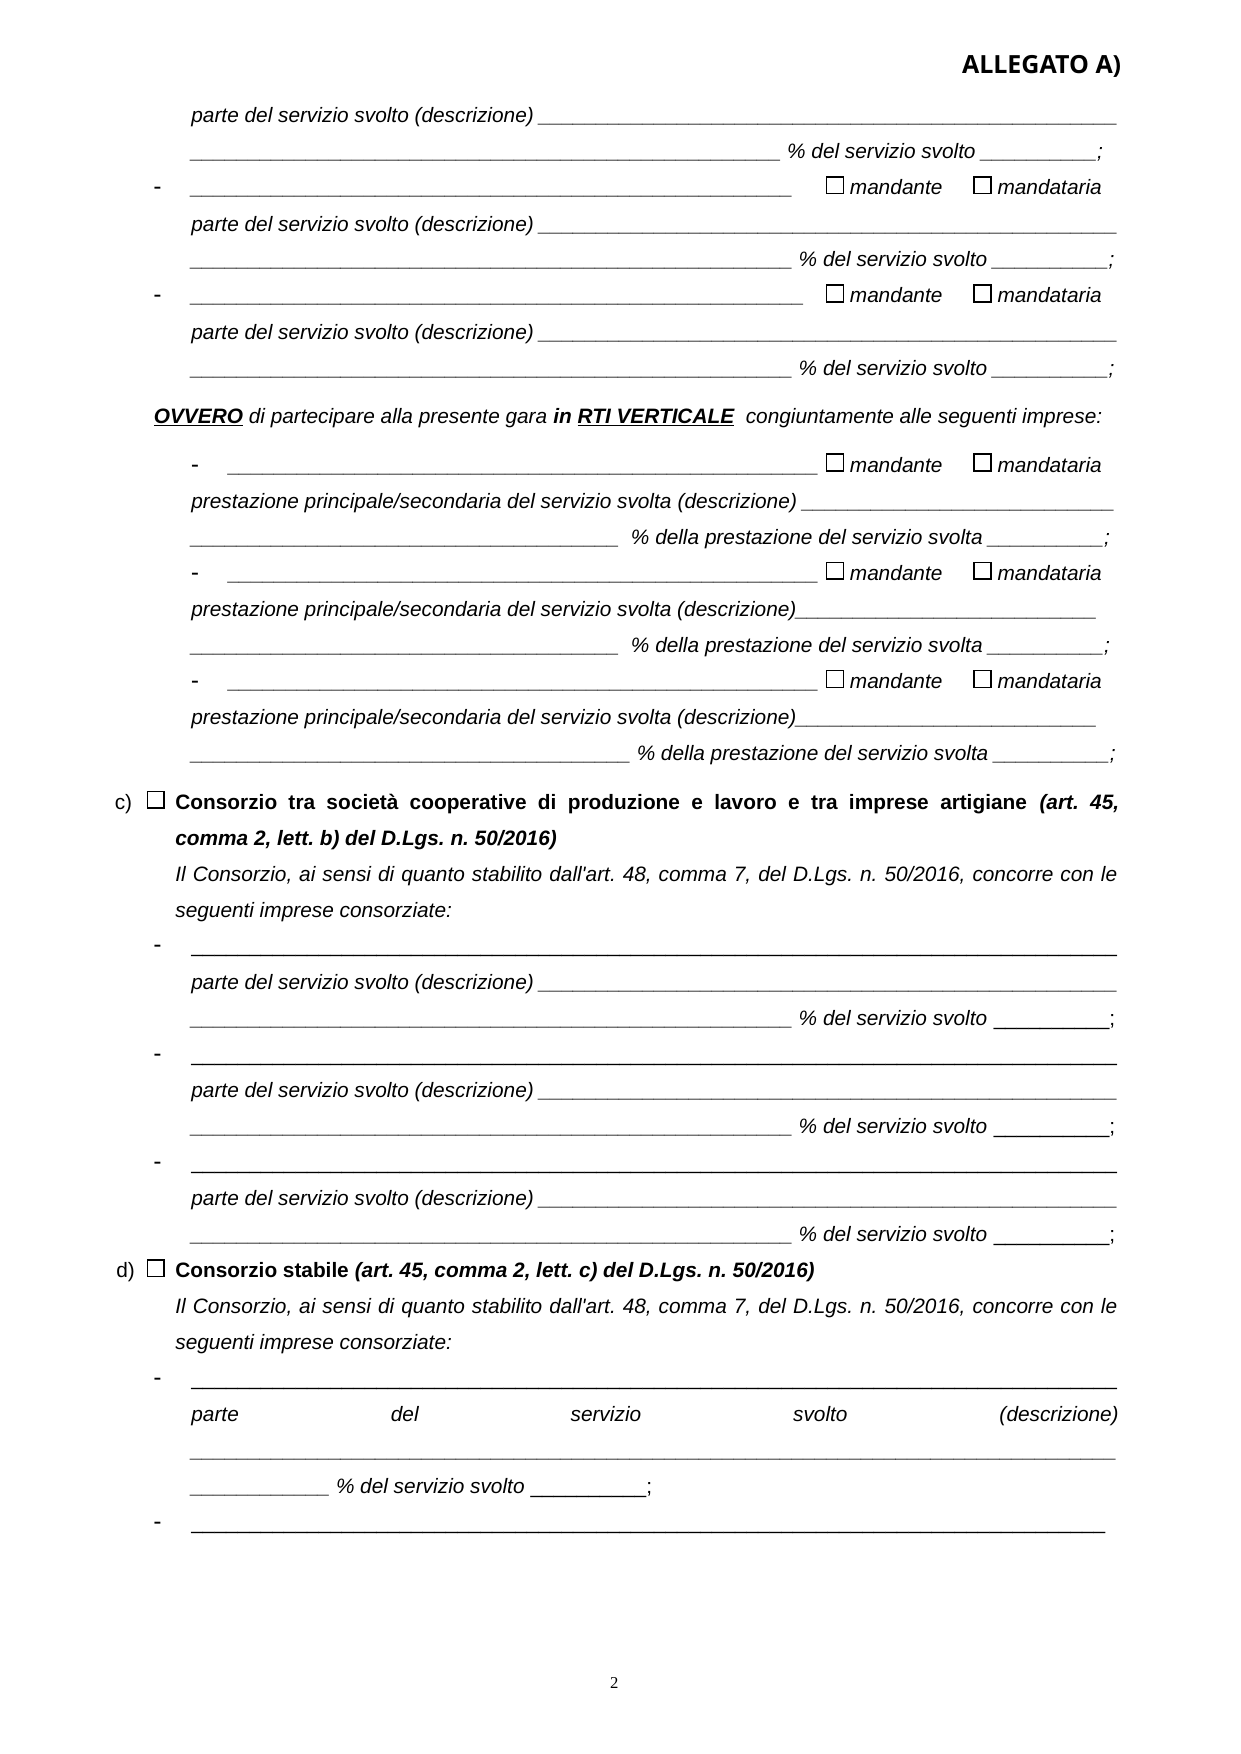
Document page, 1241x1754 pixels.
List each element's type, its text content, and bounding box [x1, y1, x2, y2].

text prestazione principale/secondaria del servizio svolta (descrizione)__________________________ [191, 705, 1121, 729]
list ________________________________________________________________________________ [154, 933, 1121, 958]
text ____________________________________________________ % del servizio svolto __________; [191, 247, 1121, 271]
list _____________________________________________________ mandante mandataria [154, 283, 1121, 307]
list ________________________________________________________________________________ [154, 1366, 1121, 1390]
text OVVERO di partecipare alla presente gara in RTI VERTICALE congiuntamente alle seguenti imprese: [154, 404, 1121, 428]
text parte del servizio svolto (descrizione) __________________________________________________ [191, 211, 1121, 235]
text parte del servizio svolto (descrizione) __________________________________________________ [191, 1186, 1121, 1210]
text parte del servizio svolto (descrizione) __________________________________________________ [191, 970, 1121, 994]
list _______________________________________________________________________________ [154, 1510, 1121, 1534]
text d) Consorzio stabile (art. 45, comma 2, lett. c) del D.Lgs. n. 50/2016) [116, 1258, 1121, 1282]
text ____________________________________________________ % del servizio svolto __________; [191, 1222, 1121, 1246]
text ___________________________________________________ % del servizio svolto __________; [191, 139, 1121, 163]
text prestazione principale/secondaria del servizio svolta (descrizione)__________________________ [191, 597, 1121, 621]
text ____________________________________________________ % del servizio svolto __________; [191, 1114, 1121, 1138]
text _____________________________________ % della prestazione del servizio svolta __________; [191, 525, 1121, 549]
text parte del servizio svolto (descrizione) __________________________________________________ [191, 1078, 1121, 1102]
text Il Consorzio, ai sensi di quanto stabilito dall'art. 48, comma 7, del D.Lgs. n. 50/2016, concorre con le seguenti imprese consorziate: [175, 861, 1121, 921]
text c) Consorzio tra società cooperative di produzione e lavoro e tra imprese artigiane (art. 45, comma 2, lett. b) del D.Lgs. n. 50/2016) [114, 789, 1121, 849]
text ______________________________________ % della prestazione del servizio svolta __________; [191, 741, 1121, 765]
list ___________________________________________________ mandante mandataria [191, 452, 1121, 477]
list ________________________________________________________________________________ [154, 1150, 1121, 1174]
list ________________________________________________________________________________ [154, 1042, 1121, 1066]
text Il Consorzio, ai sensi di quanto stabilito dall'art. 48, comma 7, del D.Lgs. n. 50/2016, concorre con le seguenti imprese consorziate: [175, 1294, 1121, 1354]
text ____________________________________________________ % del servizio svolto __________; [191, 356, 1121, 379]
text parte del servizio svolto (descrizione) __________________________________________________ [191, 319, 1121, 343]
list ___________________________________________________ mandante mandataria [191, 561, 1121, 585]
text prestazione principale/secondaria del servizio svolta (descrizione) ___________________________ [191, 489, 1121, 513]
list ____________________________________________________ mandante mandataria [154, 175, 1121, 199]
text parte del servizio svolto (descrizione) __________________________________________________ [191, 103, 1121, 127]
text _____________________________________ % della prestazione del servizio svolta __________; [191, 633, 1121, 657]
list ___________________________________________________ mandante mandataria [191, 669, 1121, 693]
text ____________________________________________________ % del servizio svolto __________; [191, 1006, 1121, 1029]
text parte del servizio svolto (descrizione) ____________________________________________________________________________________________ % del servizio svolto __________; [191, 1402, 1121, 1498]
